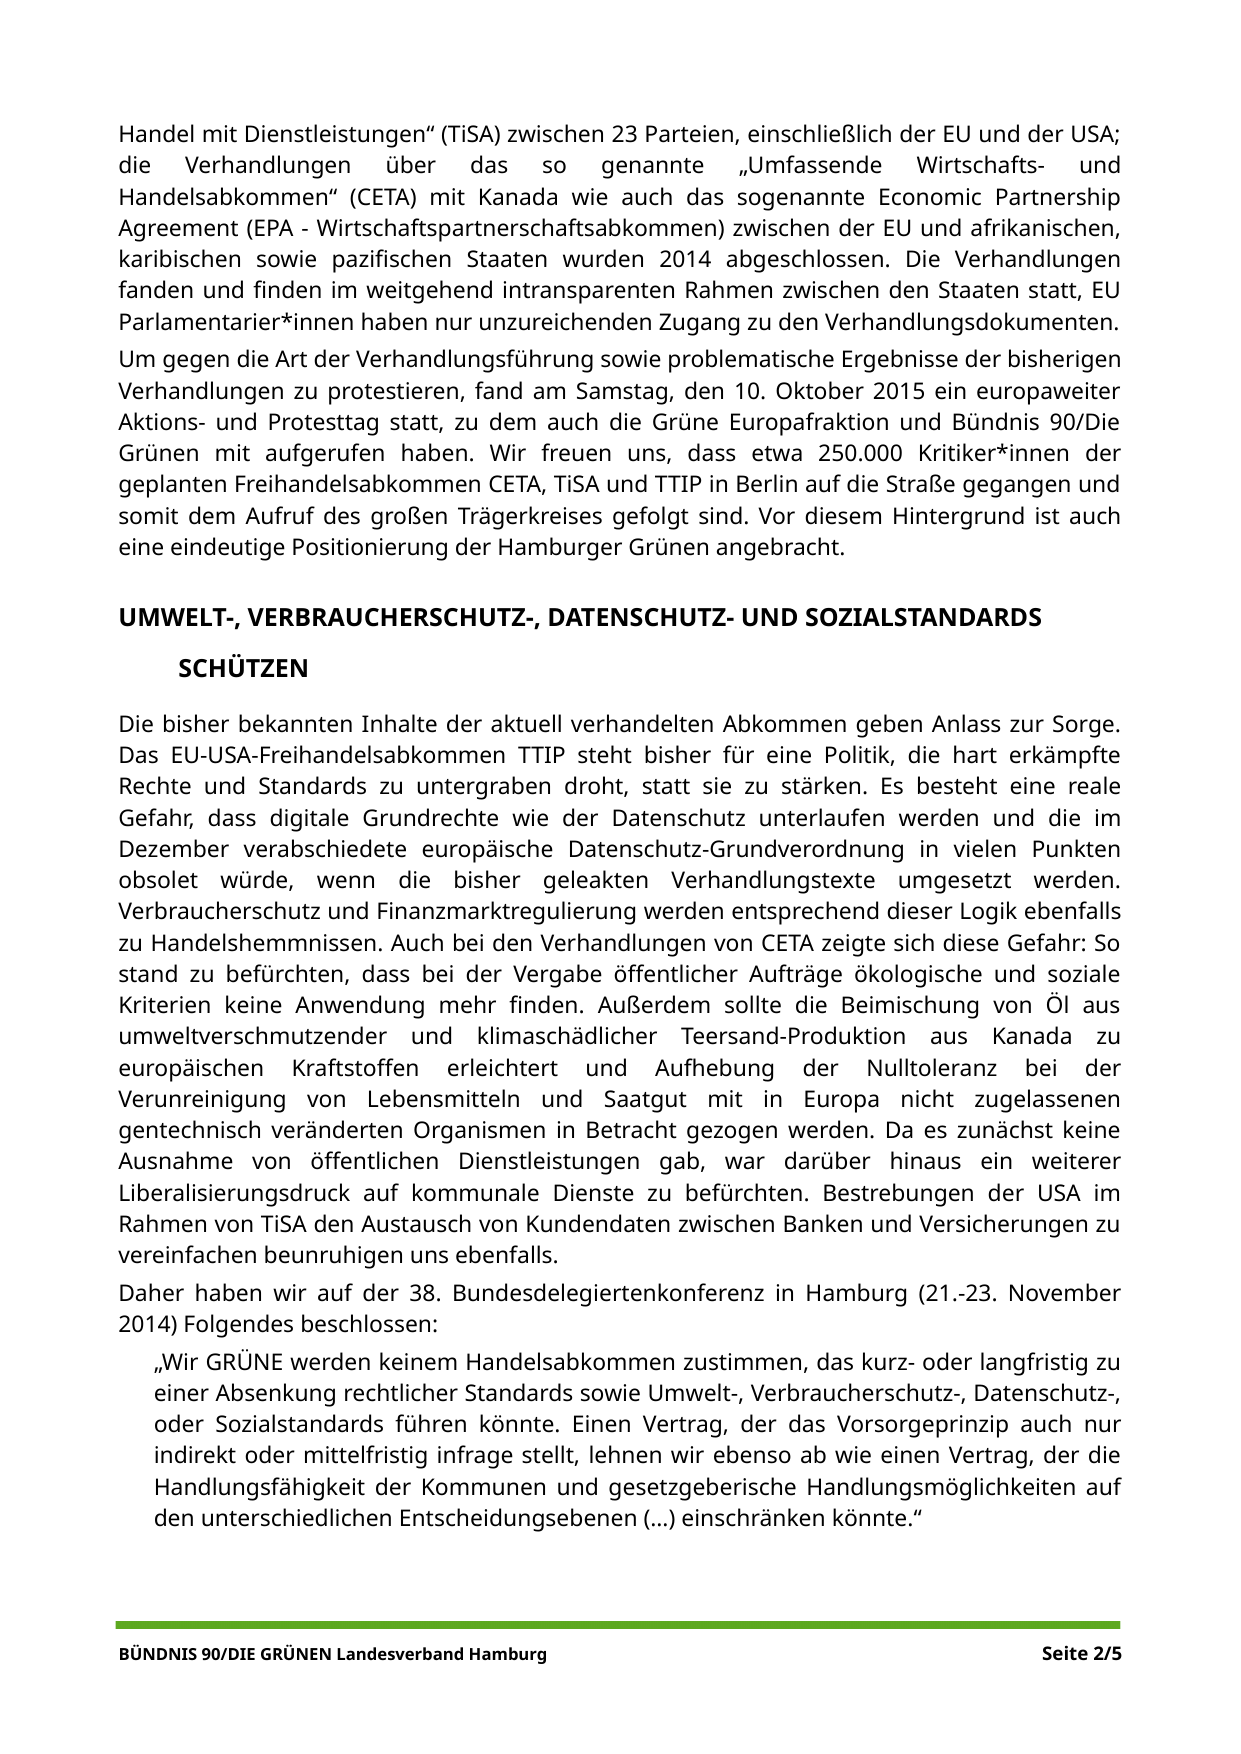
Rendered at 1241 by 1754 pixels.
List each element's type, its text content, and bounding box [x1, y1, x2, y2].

text Handel mit Dienstleistungen“ (TiSA) zwischen 23 Parteien, einschließlich der EU und der USA; die Verhandlungen über das so genannte „Umfassende Wirtschafts- und Handelsabkommen“ (CETA) mit Kanada wie auch das sogenannte Economic Partnership Agreement (EPA - Wirtschaftspartnerschaftsabkommen) zwischen der EU und afrikanischen, karibischen sowie pazifischen Staaten wurden 2014 abgeschlossen. Die Verhandlungen fanden und finden im weitgehend intransparenten Rahmen zwischen den Staaten statt, EU Parlamentarier*innen haben nur unzureichenden Zugang zu den Verhandlungsdokumenten. [118, 118, 1122, 337]
text „Wir GRÜNE werden keinem Handelsabkommen zustimmen, das kurz- oder langfristig zu einer Absenkung rechtlicher Standards sowie Umwelt-, Verbraucherschutz-, Datenschutz-, oder Sozialstandards führen könnte. Einen Vertrag, der das Vorsorgeprinzip auch nur indirekt oder mittelfristig infrage stellt, lehnen wir ebenso ab wie einen Vertrag, der die Handlungsfähigkeit der Kommunen und gesetzgeberische Handlungsmöglichkeiten auf den unterschiedlichen Entscheidungsebenen (…) einschränken könnte.“ [153, 1346, 1122, 1533]
text Daher haben wir auf der 38. Bundesdelegiertenkonferenz in Hamburg (21.-23. November 2014) Folgendes beschlossen: [118, 1277, 1122, 1339]
text Die bisher bekannten Inhalte der aktuell verhandelten Abkommen geben Anlass zur Sorge. Das EU-USA-Freihandelsabkommen TTIP steht bisher für eine Politik, die hart erkämpfte Rechte und Standards zu untergraben droht, statt sie zu stärken. Es besteht eine reale Gefahr, dass digitale Grundrechte wie der Datenschutz unterlaufen werden und die im Dezember verabschiedete europäische Datenschutz-Grundverordnung in vielen Punkten obsolet würde, wenn die bisher geleakten Verhandlungstexte umgesetzt werden. Verbraucherschutz und Finanzmarktregulierung werden entsprechend dieser Logik ebenfalls zu Handelshemmnissen. Auch bei den Verhandlungen von CETA zeigte sich diese Gefahr: So stand zu befürchten, dass bei der Vergabe öffentlicher Aufträge ökologische und soziale Kriterien keine Anwendung mehr finden. Außerdem sollte die Beimischung von Öl aus umweltverschmutzender und klimaschädlicher Teersand-Produktion aus Kanada zu europäischen Kraftstoffen erleichtert und Aufhebung der Nulltoleranz bei der Verunreinigung von Lebensmitteln und Saatgut mit in Europa nicht zugelassenen gentechnisch veränderten Organismen in Betracht gezogen werden. Da es zunächst keine Ausnahme von öffentlichen Dienstleistungen gab, war darüber hinaus ein weiterer Liberalisierungsdruck auf kommunale Dienste zu befürchten. Bestrebungen der USA im Rahmen von TiSA den Austausch von Kundendaten zwischen Banken und Versicherungen zu vereinfachen beunruhigen uns ebenfalls. [118, 708, 1122, 1270]
text Um gegen die Art der Verhandlungsführung sowie problematische Ergebnisse der bisherigen Verhandlungen zu protestieren, fand am Samstag, den 10. Oktober 2015 ein europaweiter Aktions- und Protesttag statt, zu dem auch die Grüne Europafraktion und Bündnis 90/Die Grünen mit aufgerufen haben. Wir freuen uns, dass etwa 250.000 Kritiker*innen der geplanten Freihandelsabkommen CETA, TiSA und TTIP in Berlin auf die Straße gegangen und somit dem Aufruf des großen Trägerkreises gefolgt sind. Vor diesem Hintergrund ist auch eine eindeutige Positionierung der Hamburger Grünen angebracht. [118, 343, 1122, 562]
subtitle Umwelt-, Verbraucherschutz-, Datenschutz- und Sozialstandards schützen [118, 599, 1122, 684]
